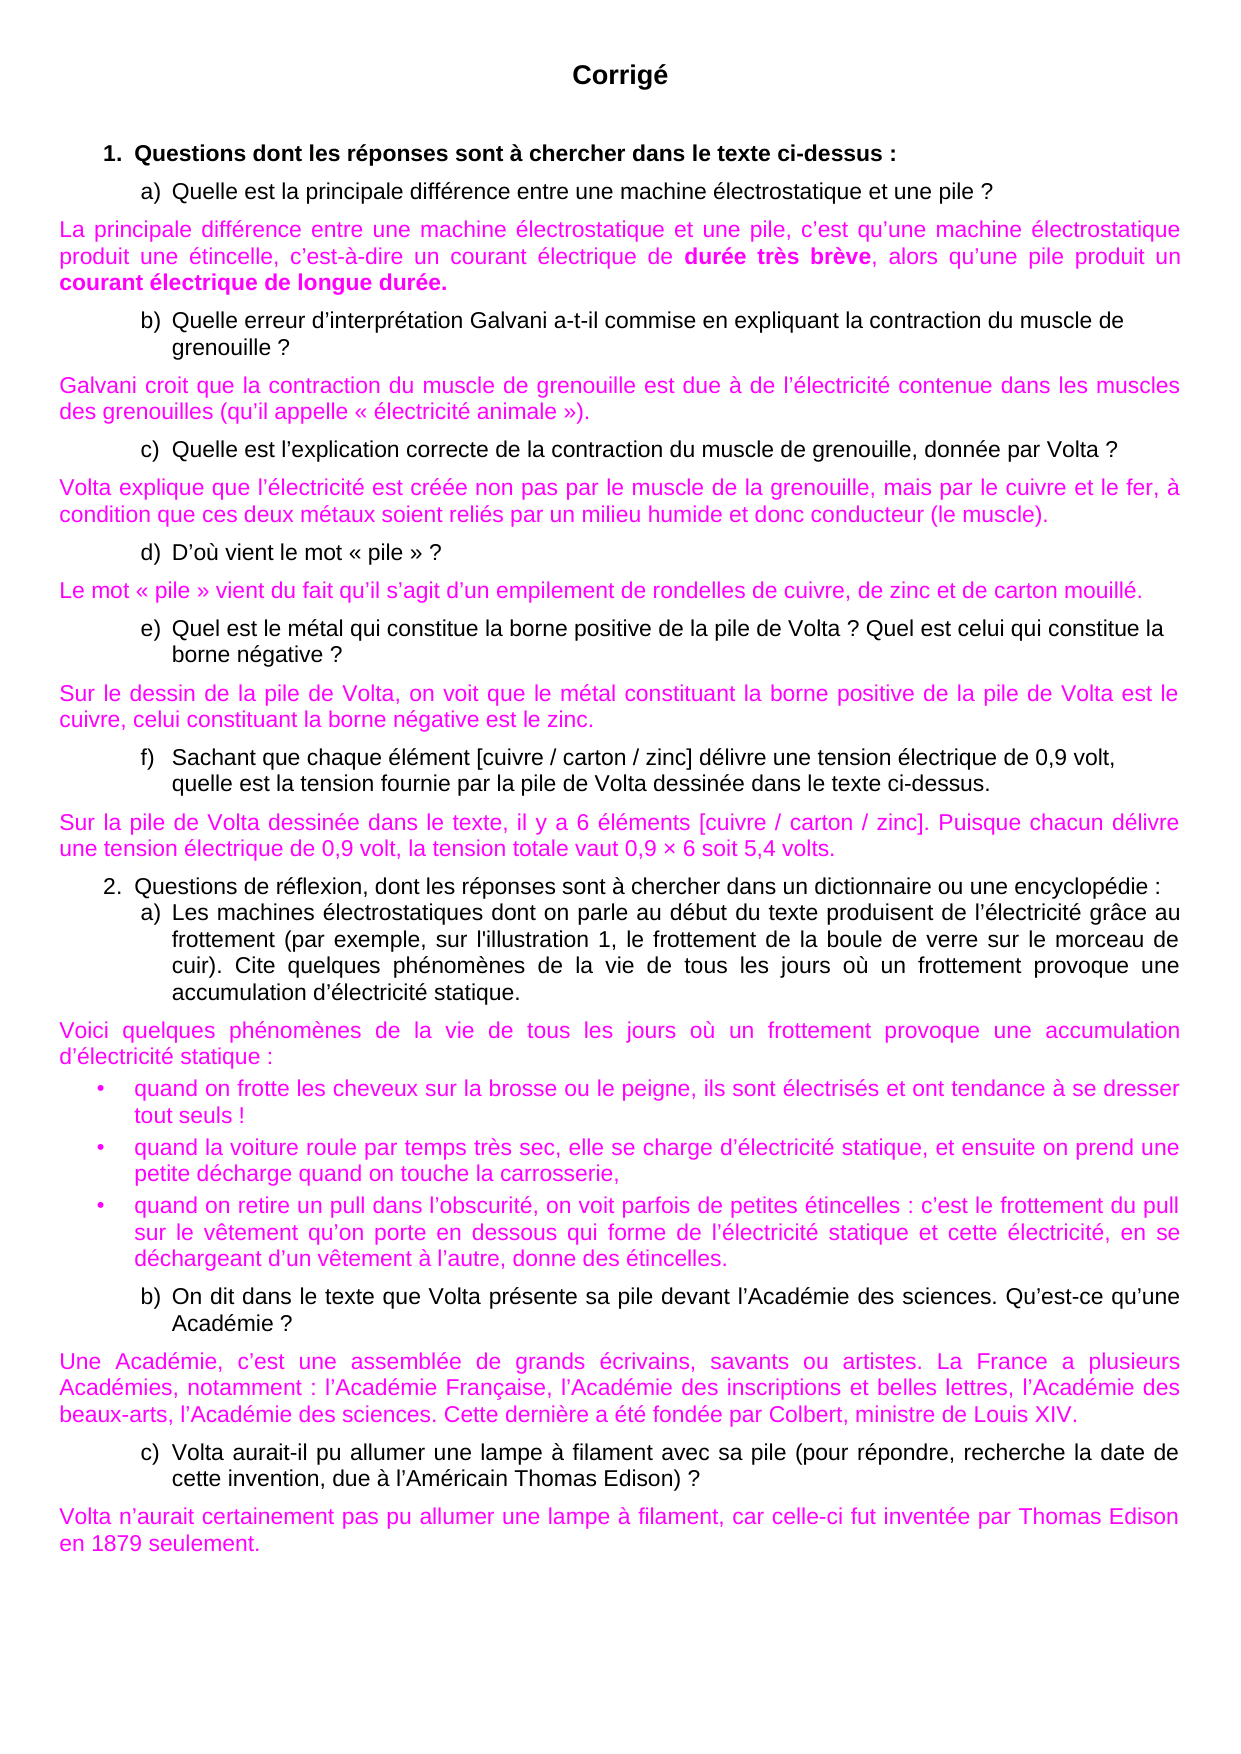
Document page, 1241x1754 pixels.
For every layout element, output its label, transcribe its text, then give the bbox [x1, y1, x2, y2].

text Une Académie, c’est une assemblée de grands écrivains, savants ou artistes. La France a plusieurs Académies, notamment : l’Académie Française, l’Académie des inscriptions et belles lettres, l’Académie des beaux-arts, l’Académie des sciences. Cette dernière a été fondée par Colbert, ministre de Louis XIV. [59, 1348, 1181, 1427]
list Questions dont les réponses sont à chercher dans le texte ci-dessus : [97, 140, 1181, 167]
text Le mot « pile » vient du fait qu’il s’agit d’un empilement de rondelles de cuivre, de zinc et de carton mouillé. [59, 577, 1181, 603]
list Questions de réflexion, dont les réponses sont à chercher dans un dictionnaire ou une encyclopédie : [97, 873, 1181, 899]
text Sur le dessin de la pile de Volta, on voit que le métal constituant la borne positive de la pile de Volta est le cuivre, celui constituant la borne négative est le zinc. [59, 679, 1181, 732]
text Voici quelques phénomènes de la vie de tous les jours où un frottement provoque une accumulation d’électricité statique : [59, 1017, 1181, 1069]
list On dit dans le texte que Volta présente sa pile devant l’Académie des sciences. Qu’est-ce qu’une Académie ? [134, 1283, 1181, 1336]
text Sur la pile de Volta dessinée dans le texte, il y a 6 éléments [cuivre / carton / zinc]. Puisque chacun délivre une tension électrique de 0,9 volt, la tension totale vaut 0,9 × 6 soit 5,4 volts. [59, 808, 1181, 861]
text Volta explique que l’électricité est créée non pas par le muscle de la grenouille, mais par le cuivre et le fer, à condition que ces deux métaux soient reliés par un milieu humide et donc conducteur (le muscle). [59, 474, 1181, 527]
text Volta n’aurait certainement pas pu allumer une lampe à filament, car celle-ci fut inventée par Thomas Edison en 1879 seulement. [59, 1503, 1181, 1556]
list Volta aurait-il pu allumer une lampe à filament avec sa pile (pour répondre, recherche la date de cette invention, due à l’Américain Thomas Edison) ? [134, 1439, 1181, 1491]
text Corrigé [59, 59, 1181, 90]
text La principale différence entre une machine électrostatique et une pile, c’est qu’une machine électrostatique produit une étincelle, c’est-à-dire un courant électrique de durée très brève, alors qu’une pile produit un courant électrique de longue durée. [59, 216, 1181, 296]
list Quelle erreur d’interprétation Galvani a-t-il commise en expliquant la contraction du muscle de grenouille ? [134, 307, 1181, 360]
list Quelle est la principale différence entre une machine électrostatique et une pile ? [134, 178, 1181, 205]
list D’où vient le mot « pile » ? [134, 539, 1181, 565]
list quand on retire un pull dans l’obscurité, on voit parfois de petites étincelles : c’est le frottement du pull sur le vêtement qu’on porte en dessous qui forme de l’électricité statique et cette électricité, en se déchargeant d’un vêtement à l’autre, donne des étincelles. [97, 1192, 1181, 1272]
list Les machines électrostatiques dont on parle au début du texte produisent de l’électricité grâce au frottement (par exemple, sur l'illustration 1, le frottement de la boule de verre sur le morceau de cuir). Cite quelques phénomènes de la vie de tous les jours où un frottement provoque une accumulation d’électricité statique. [134, 899, 1181, 1005]
list Quelle est l’explication correcte de la contraction du muscle de grenouille, donnée par Volta ? [134, 436, 1181, 463]
list Quel est le métal qui constitue la borne positive de la pile de Volta ? Quel est celui qui constitue la borne négative ? [134, 615, 1181, 668]
list quand on frotte les cheveux sur la brosse ou le peigne, ils sont électrisés et ont tendance à se dresser tout seuls ! [97, 1075, 1181, 1128]
text Galvani croit que la contraction du muscle de grenouille est due à de l’électricité contenue dans les muscles des grenouilles (qu’il appelle « électricité animale »). [59, 372, 1181, 424]
list quand la voiture roule par temps très sec, elle se charge d’électricité statique, et ensuite on prend une petite décharge quand on touche la carrosserie, [97, 1134, 1181, 1187]
list Sachant que chaque élément [cuivre / carton / zinc] délivre une tension électrique de 0,9 volt, quelle est la tension fournie par la pile de Volta dessinée dans le texte ci-dessus. [134, 744, 1181, 797]
